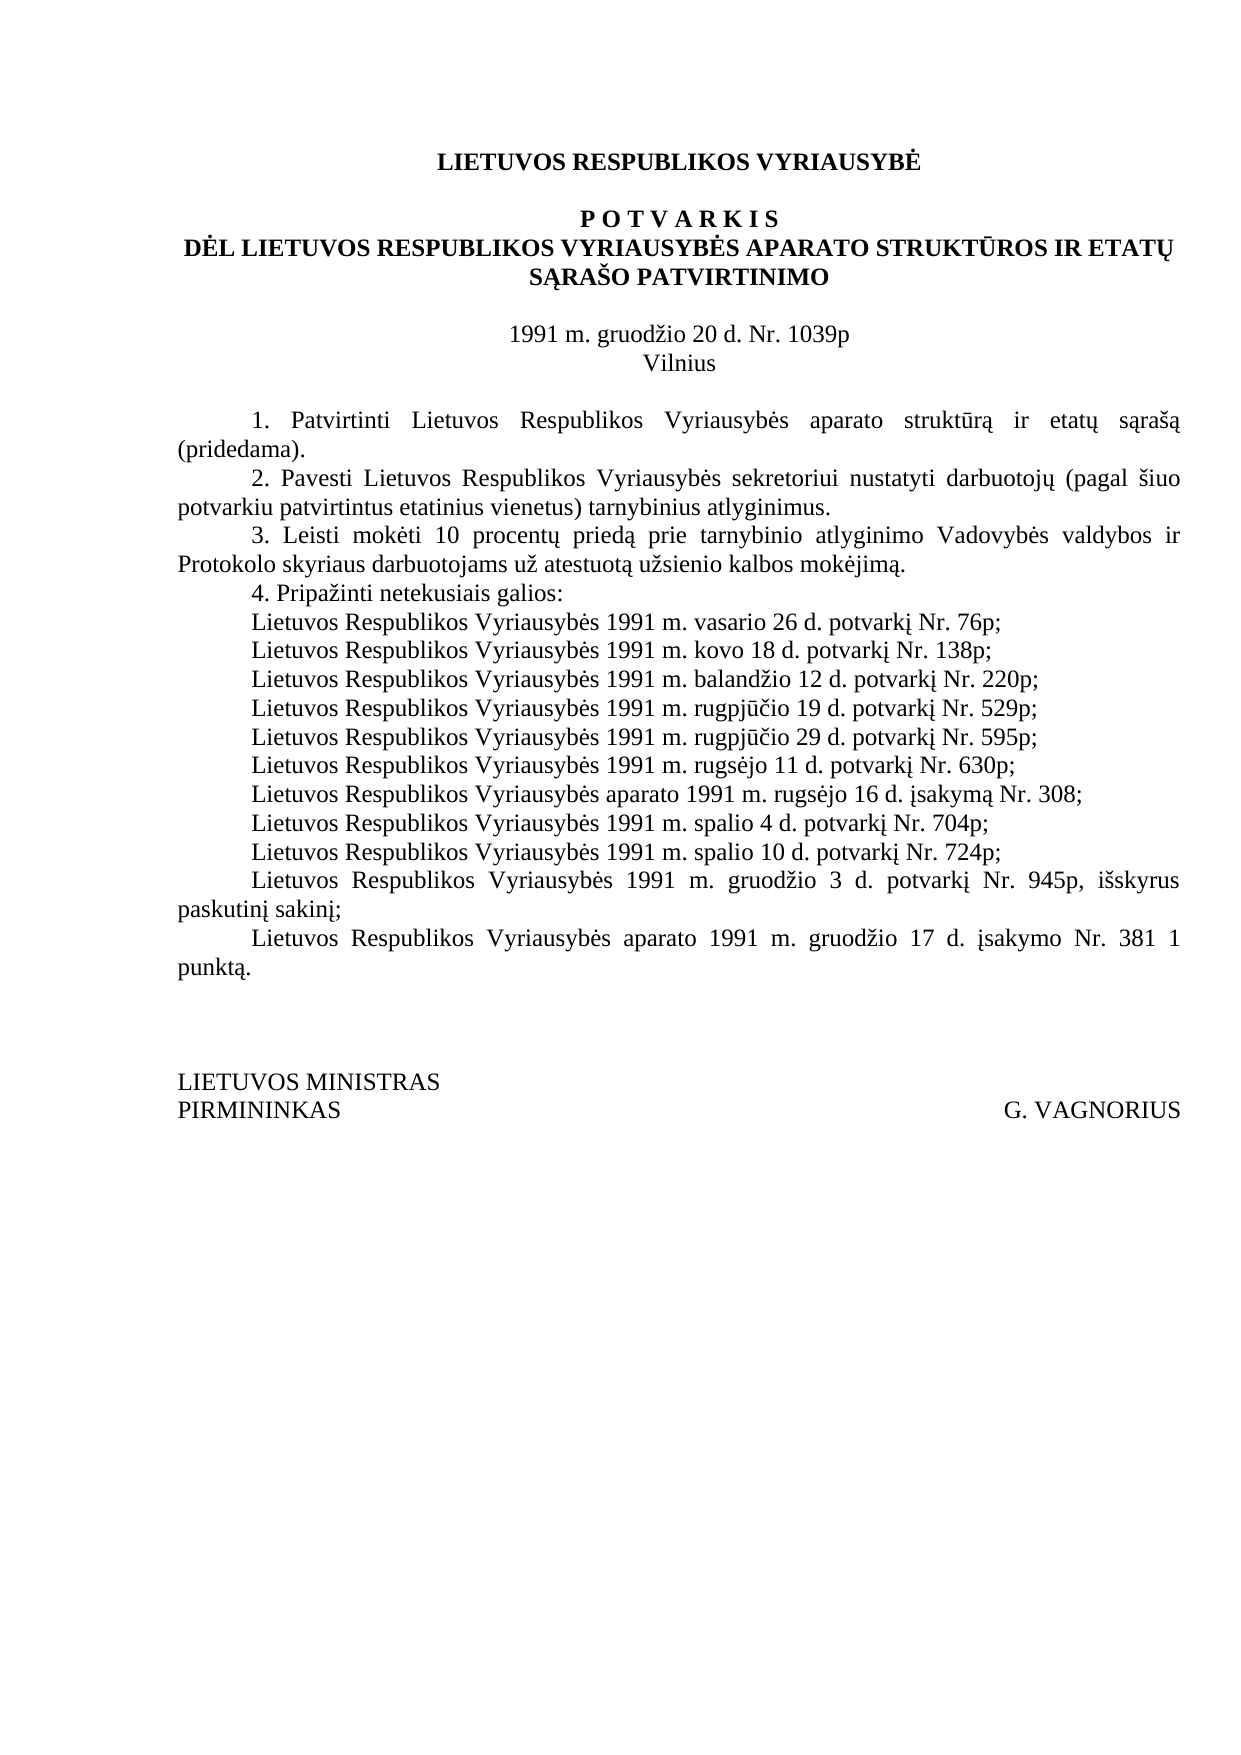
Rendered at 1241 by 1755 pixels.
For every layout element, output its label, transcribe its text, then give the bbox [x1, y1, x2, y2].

text LIETUVOS MINISTRAS [177, 1067, 1181, 1096]
text Lietuvos Respublikos Vyriausybės 1991 m. rugsėjo 11 d. potvarkį Nr. 630p; [177, 751, 1181, 779]
text Lietuvos Respublikos Vyriausybės aparato 1991 m. rugsėjo 16 d. įsakymą Nr. 308; [177, 779, 1181, 808]
text 1991 m. gruodžio 20 d. Nr. 1039p [177, 319, 1181, 348]
text Lietuvos Respublikos Vyriausybės 1991 m. rugpjūčio 19 d. potvarkį Nr. 529p; [177, 693, 1181, 722]
text Lietuvos Respublikos Vyriausybės 1991 m. spalio 4 d. potvarkį Nr. 704p; [177, 808, 1181, 837]
text P O T V A R K I S [177, 204, 1181, 233]
text PIRMININKAS G. VAGNORIUS [177, 1096, 1181, 1124]
text 1. Patvirtinti Lietuvos Respublikos Vyriausybės aparato struktūrą ir etatų sąrašą (pridedama). [177, 406, 1181, 463]
text LIETUVOS RESPUBLIKOS VYRIAUSYBĖ [177, 147, 1181, 176]
text Lietuvos Respublikos Vyriausybės 1991 m. balandžio 12 d. potvarkį Nr. 220p; [177, 664, 1181, 693]
text Lietuvos Respublikos Vyriausybės 1991 m. kovo 18 d. potvarkį Nr. 138p; [177, 636, 1181, 664]
text Lietuvos Respublikos Vyriausybės aparato 1991 m. gruodžio 17 d. įsakymo Nr. 381 1 punktą. [177, 923, 1181, 981]
text 3. Leisti mokėti 10 procentų priedą prie tarnybinio atlyginimo Vadovybės valdybos ir Protokolo skyriaus darbuotojams už atestuotą užsienio kalbos mokėjimą. [177, 521, 1181, 578]
text Lietuvos Respublikos Vyriausybės 1991 m. spalio 10 d. potvarkį Nr. 724p; [177, 837, 1181, 866]
text Lietuvos Respublikos Vyriausybės 1991 m. gruodžio 3 d. potvarkį Nr. 945p, išskyrus paskutinį sakinį; [177, 866, 1181, 923]
text 2. Pavesti Lietuvos Respublikos Vyriausybės sekretoriui nustatyti darbuotojų (pagal šiuo potvarkiu patvirtintus etatinius vienetus) tarnybinius atlyginimus. [177, 463, 1181, 521]
text 4. Pripažinti netekusiais galios: [177, 578, 1181, 607]
text Lietuvos Respublikos Vyriausybės 1991 m. rugpjūčio 29 d. potvarkį Nr. 595p; [177, 722, 1181, 751]
text Lietuvos Respublikos Vyriausybės 1991 m. vasario 26 d. potvarkį Nr. 76p; [177, 607, 1181, 636]
text Vilnius [177, 348, 1181, 377]
text DĖL LIETUVOS RESPUBLIKOS VYRIAUSYBĖS APARATO STRUKTŪROS IR ETATŲ SĄRAŠO PATVIRTINIMO [177, 233, 1181, 291]
